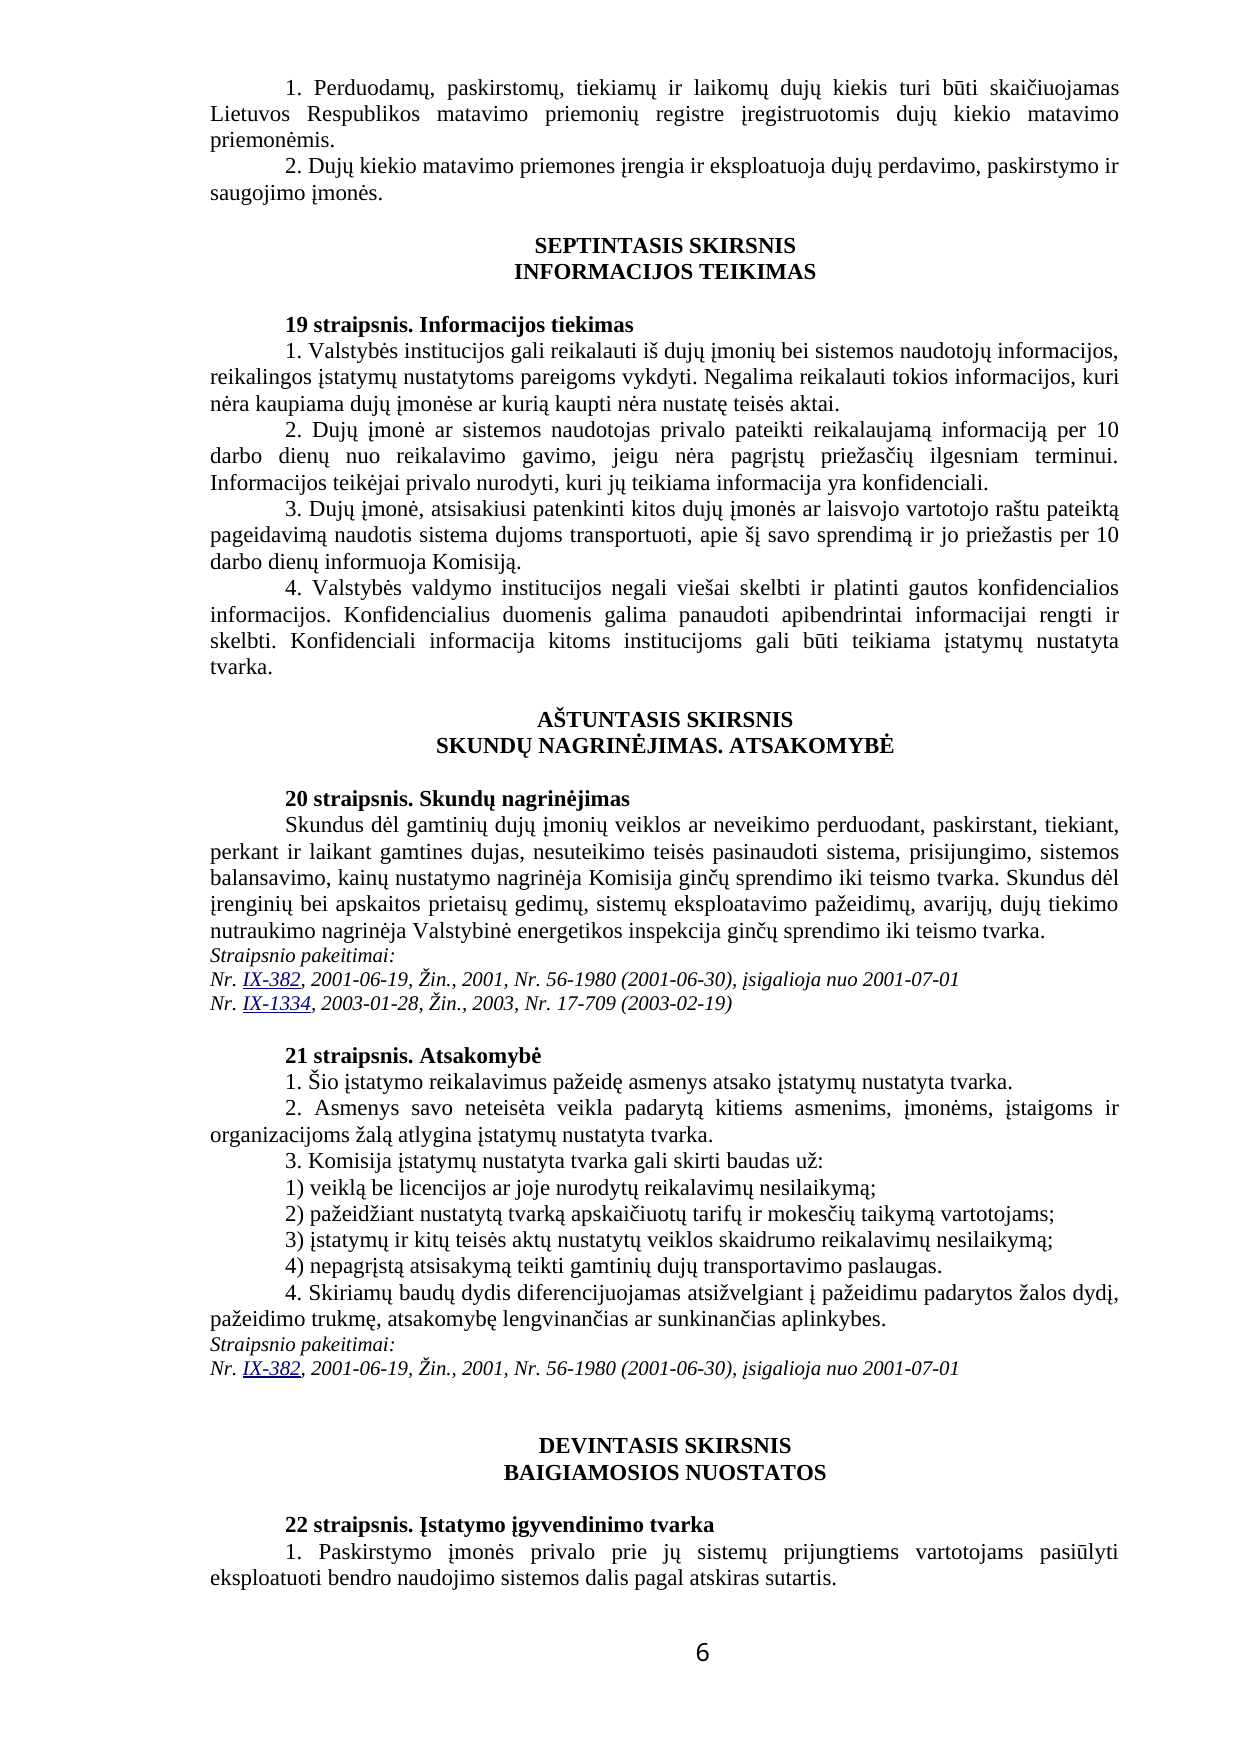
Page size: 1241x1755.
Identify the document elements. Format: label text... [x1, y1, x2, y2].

text AŠTUNTASIS SKIRSNIS [210, 706, 1120, 732]
text Nr. IX-382, 2001-06-19, Žin., 2001, Nr. 56-1980 (2001-06-30), įsigalioja nuo 2001-07-01 [210, 1356, 1120, 1380]
text 2. Dujų kiekio matavimo priemones įrengia ir eksploatuoja dujų perdavimo, paskirstymo ir saugojimo įmonės. [210, 153, 1120, 205]
text 2) pažeidžiant nustatytą tvarką apskaičiuotų tarifų ir mokesčių taikymą vartotojams; [210, 1200, 1120, 1226]
text 1. Perduodamų, paskirstomų, tiekiamų ir laikomų dujų kiekis turi būti skaičiuojamas Lietuvos Respublikos matavimo priemonių registre įregistruotomis dujų kiekio matavimo priemonėmis. [210, 73, 1120, 153]
text Straipsnio pakeitimai: [210, 943, 1120, 967]
text BAIGIAMOSIOS NUOSTATOS [210, 1459, 1120, 1485]
text 1. Paskirstymo įmonės privalo prie jų sistemų prijungtiems vartotojams pasiūlyti eksploatuoti bendro naudojimo sistemos dalis pagal atskiras sutartis. [210, 1538, 1120, 1591]
text 4) nepagrįstą atsisakymą teikti gamtinių dujų transportavimo paslaugas. [210, 1253, 1120, 1279]
text 21 straipsnis. Atsakomybė [210, 1042, 1120, 1068]
text Nr. IX-382, 2001-06-19, Žin., 2001, Nr. 56-1980 (2001-06-30), įsigalioja nuo 2001-07-01 [210, 967, 1120, 991]
text SKUNDŲ NAGRINĖJIMAS. ATSAKOMYBĖ [210, 732, 1120, 759]
text 1) veiklą be licencijos ar joje nurodytų reikalavimų nesilaikymą; [210, 1173, 1120, 1200]
text 4. Skiriamų baudų dydis diferencijuojamas atsižvelgiant į pažeidimu padarytos žalos dydį, pažeidimo trukmę, atsakomybę lengvinančias ar sunkinančias aplinkybes. [210, 1279, 1120, 1332]
text 1. Šio įstatymo reikalavimus pažeidę asmenys atsako įstatymų nustatyta tvarka. [210, 1068, 1120, 1094]
text DEVINTASIS SKIRSNIS [210, 1432, 1120, 1459]
text Nr. IX-1334, 2003-01-28, Žin., 2003, Nr. 17-709 (2003-02-19) [210, 991, 1120, 1015]
text 4. Valstybės valdymo institucijos negali viešai skelbti ir platinti gautos konfidencialios informacijos. Konfidencialius duomenis galima panaudoti apibendrintai informacijai rengti ir skelbti. Konfidenciali informacija kitoms institucijoms gali būti teikiama įstatymų nustatyta tvarka. [210, 574, 1120, 680]
text Straipsnio pakeitimai: [210, 1332, 1120, 1356]
text 19 straipsnis. Informacijos tiekimas [210, 311, 1120, 337]
text 2. Dujų įmonė ar sistemos naudotojas privalo pateikti reikalaujamą informaciją per 10 darbo dienų nuo reikalavimo gavimo, jeigu nėra pagrįstų priežasčių ilgesniam terminui. Informacijos teikėjai privalo nurodyti, kuri jų teikiama informacija yra konfidenciali. [210, 416, 1120, 495]
text INFORMACIJOS TEIKIMAS [210, 258, 1120, 284]
text 3. Dujų įmonė, atsisakiusi patenkinti kitos dujų įmonės ar laisvojo vartotojo raštu pateiktą pageidavimą naudotis sistema dujoms transportuoti, apie šį savo sprendimą ir jo priežastis per 10 darbo dienų informuoja Komisiją. [210, 495, 1120, 574]
text 3) įstatymų ir kitų teisės aktų nustatytų veiklos skaidrumo reikalavimų nesilaikymą; [210, 1226, 1120, 1253]
text Skundus dėl gamtinių dujų įmonių veiklos ar neveikimo perduodant, paskirstant, tiekiant, perkant ir laikant gamtines dujas, nesuteikimo teisės pasinaudoti sistema, prisijungimo, sistemos balansavimo, kainų nustatymo nagrinėja Komisija ginčų sprendimo iki teismo tvarka. Skundus dėl įrenginių bei apskaitos prietaisų gedimų, sistemų eksploatavimo pažeidimų, avarijų, dujų tiekimo nutraukimo nagrinėja Valstybinė energetikos inspekcija ginčų sprendimo iki teismo tvarka. [210, 811, 1120, 943]
text 20 straipsnis. Skundų nagrinėjimas [210, 785, 1120, 811]
text 2. Asmenys savo neteisėta veikla padarytą kitiems asmenims, įmonėms, įstaigoms ir organizacijoms žalą atlygina įstatymų nustatyta tvarka. [210, 1094, 1120, 1147]
text SEPTINTASIS SKIRSNIS [210, 232, 1120, 258]
text 3. Komisija įstatymų nustatyta tvarka gali skirti baudas už: [210, 1147, 1120, 1173]
text 1. Valstybės institucijos gali reikalauti iš dujų įmonių bei sistemos naudotojų informacijos, reikalingos įstatymų nustatytoms pareigoms vykdyti. Negalima reikalauti tokios informacijos, kuri nėra kaupiama dujų įmonėse ar kurią kaupti nėra nustatę teisės aktai. [210, 337, 1120, 416]
text 22 straipsnis. Įstatymo įgyvendinimo tvarka [210, 1512, 1120, 1538]
